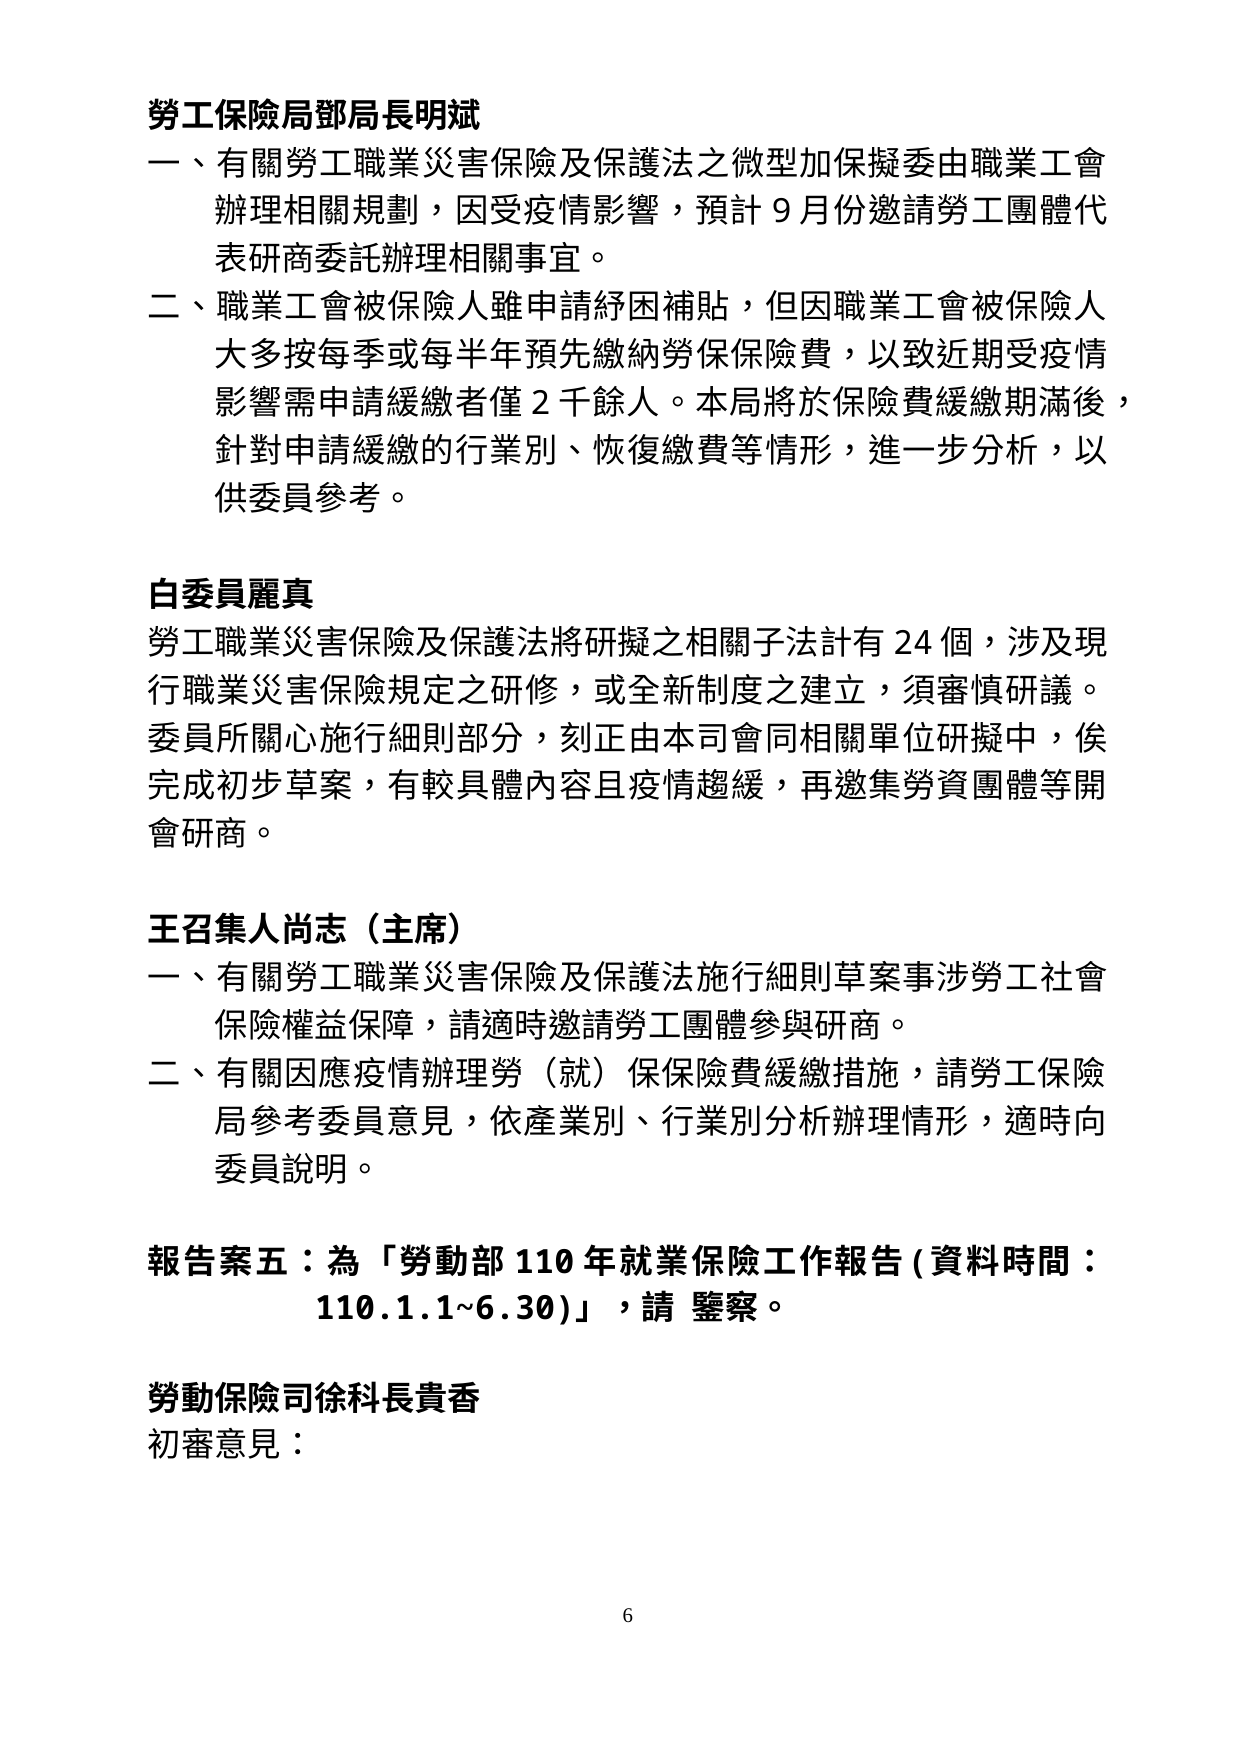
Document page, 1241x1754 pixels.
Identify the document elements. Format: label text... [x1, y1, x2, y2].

text 二、職業工會被保險人雖申請紓困補貼之人數多，但因職業工會被保險人大多按每季或每半年預先繳納勞保保險費，以致近期受疫情影響需申請緩繳者僅2千餘人。本局將於保險費緩繳期滿後，針對申請緩繳的行業別、恢復繳費等情形，進一步分析，以供委員參考。 [148, 280, 1107, 520]
text 二、有關因應疫情辦理勞（就）保保險費緩繳措施，請勞工保險局參考委員意見，依產業別、行業別分析辦理情形，適時向委員說明。 [148, 1047, 1107, 1191]
text 勞工職業災害保險及保護法將研擬之相關子法計有24個，涉及現行職業災害保險規定之研修，或全新制度之建立，須審慎研議。委員所關心施行細則部分，刻正由本司會同相關單位研擬中，俟完成初步草案，有較具體內容且疫情趨緩，再邀集勞資團體等開會研商。 [148, 616, 1107, 855]
text 王召集人尚志（主席） [148, 903, 1107, 951]
text 初審意見： [135, 1420, 1107, 1466]
text 一、有關勞工職業災害保險及保護法施行細則草案事涉勞工社會保險權益保障，請適時邀請勞工團體參與研商。 [148, 951, 1107, 1047]
text 一、有關勞工職業災害保險及保護法之微型加保擬委由職業工會辦理相關規劃，因受疫情影響，預計9月份邀請勞工團體代表研商委託辦理相關事宜。 [148, 137, 1107, 280]
text 勞工保險局鄧局長明斌 [148, 89, 1107, 137]
text 白委員麗真 [148, 568, 1107, 616]
text 勞動保險司徐科長貴香 [148, 1374, 1107, 1420]
text 報告案五：為「勞動部110年就業保險工作報告(資料時間：110.1.1~6.30)」，請 鑒察。 [148, 1237, 1107, 1328]
